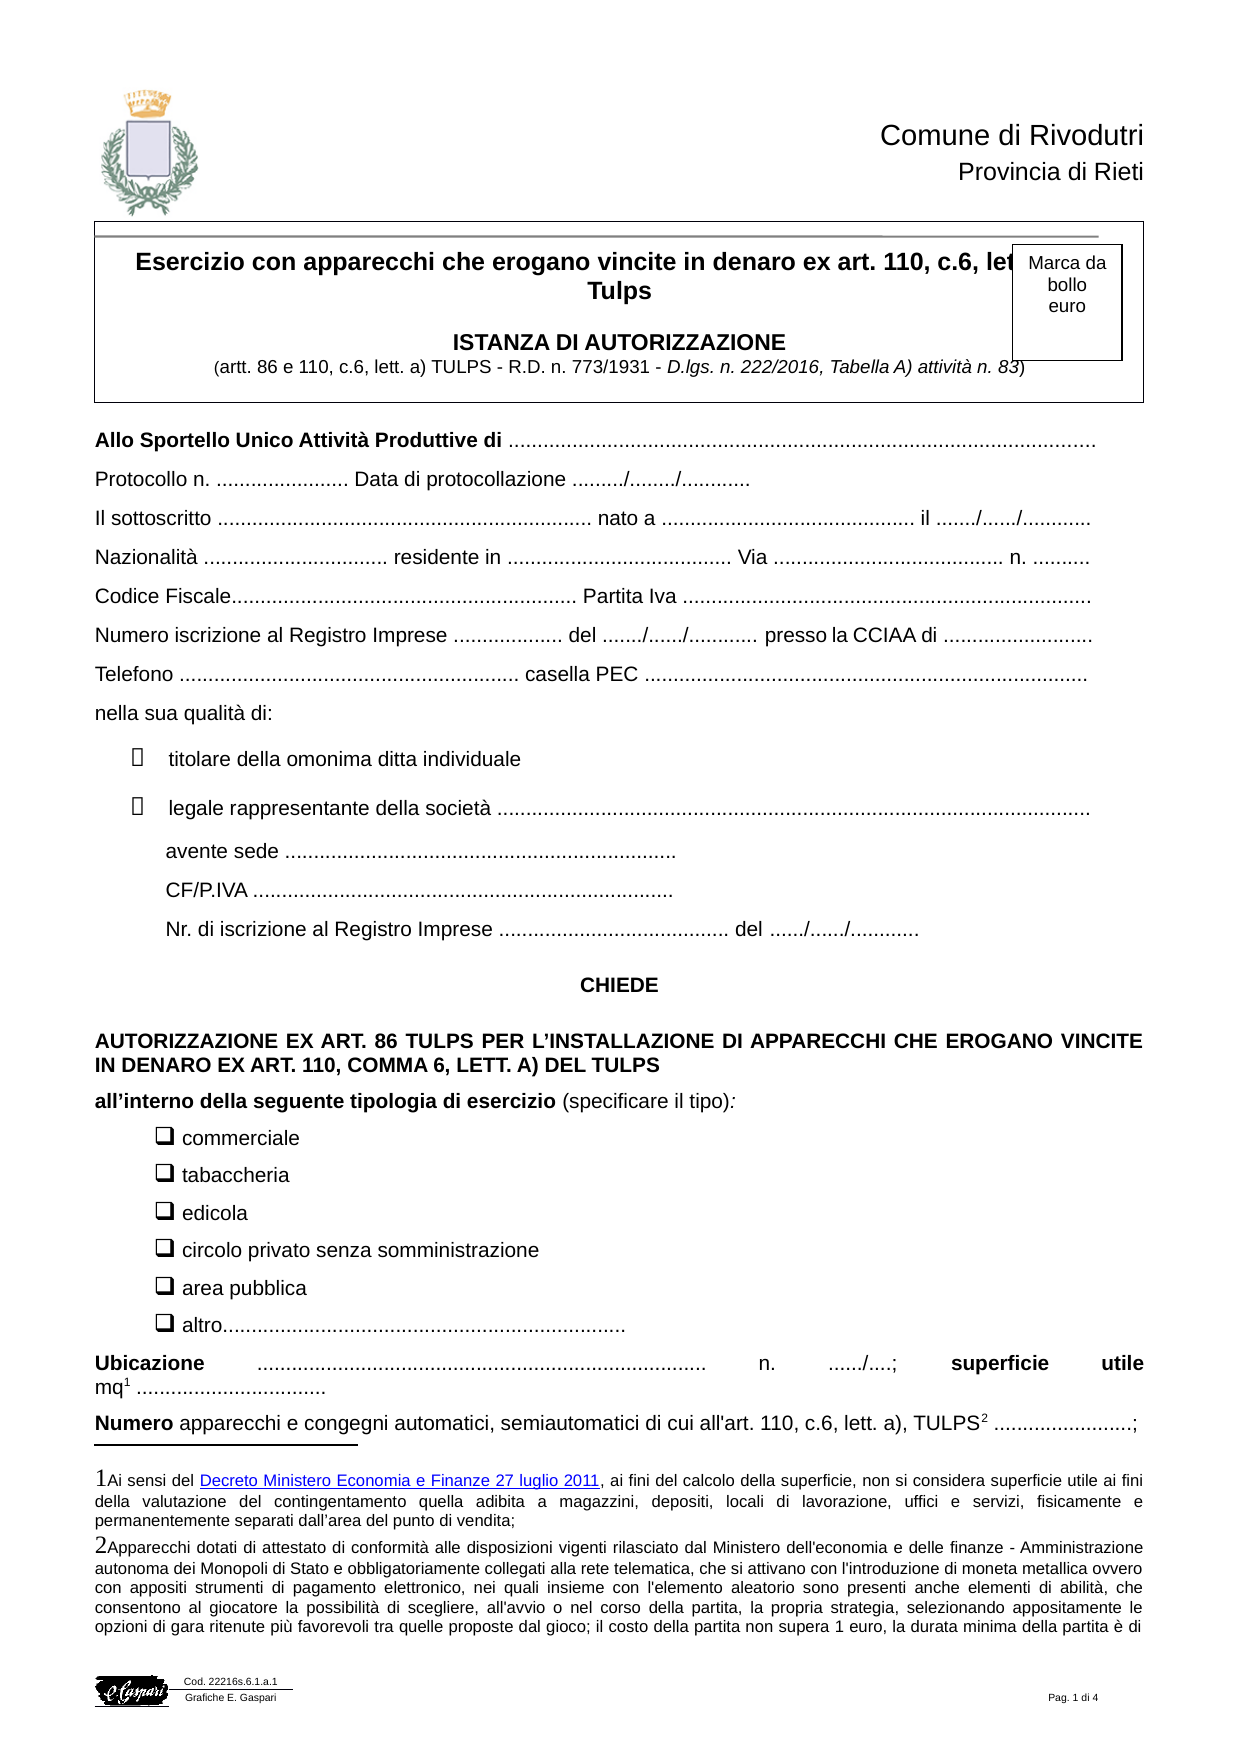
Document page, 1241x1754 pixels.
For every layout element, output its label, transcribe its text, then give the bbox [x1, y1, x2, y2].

text AUTORIZZAZIONE EX ART. 86 TULPS PER L’INSTALLAZIONE DI APPARECCHI CHE EROGANO VINCITE IN DENARO EX ART. 110, COMMA 6, LETT. A) DEL TULPS [94, 1029, 1144, 1077]
text all’interno della seguente tipologia di esercizio (specificare il tipo): [94, 1089, 1144, 1113]
text Protocollo n. ....................... Data di protocollazione ........./......../............ [94, 467, 1144, 491]
text  titolare della omonima ditta individuale [130, 739, 1144, 773]
text nella sua qualità di: [94, 700, 1144, 724]
text Numero apparecchi e congegni automatici, semiautomatici di cui all'art. 110, c.6, lett. a), TULPS ........................; [94, 1411, 1144, 1435]
text Nr. di iscrizione al Registro Imprese ........................................ del ....../....../............ [165, 917, 1144, 941]
text Comune di Rivodutri [200, 118, 1144, 152]
text Il sottoscritto ................................................................. nato a ............................................ il ......./....../............ [94, 506, 1144, 530]
text  altro...................................................................... [153, 1313, 1144, 1338]
text Numero iscrizione al Registro Imprese ................... del ......./....../............ presso la CCIAA di .......................... [94, 623, 1144, 647]
text Provincia di Rieti [200, 157, 1144, 185]
text Apparecchi dotati di attestato di conformità alle disposizioni vigenti rilasciato dal Ministero dell'economia e delle finanze - Amministrazione autonoma dei Monopoli di Stato e obbligatoriamente collegati alla rete telematica, che si attivano con l'introduzione di moneta metallica ovvero con appositi strumenti di pagamento elettronico, nei quali insieme con l'elemento aleatorio sono presenti anche elementi di abilità, che consentono al giocatore la possibilità di scegliere, all'avvio o nel corso della partita, la propria strategia, selezionando appositamente le opzioni di gara ritenute più favorevoli tra quelle proposte dal gioco; il costo della partita non supera 1 euro, la durata minima della partita è di [94, 1530, 1144, 1636]
text Nazionalità ................................ residente in ....................................... Via ........................................ n. .......... [94, 545, 1144, 569]
text Allo Sportello Unico Attività Produttive di [94, 428, 1144, 452]
text  area pubblica [153, 1276, 1144, 1301]
text  tabaccheria [153, 1163, 1144, 1188]
picture [94, 1674, 168, 1706]
text Codice Fiscale............................................................ Partita Iva ....................................................................... [94, 584, 1144, 608]
table_header Esercizio con apparecchi che erogano vincite in denaro ex art. 110, c.6, lett. a) del Tulps ISTANZA DI AUTORIZZAZIONE (artt. 86 e 110, c.6, lett. a) TULPS - R.D. n. 773/1931 - D.lgs. n. 222/2016, Tabella A) attività n. 83) [95, 222, 1143, 402]
text Telefono ........................................................... casella PEC ............................................................................. [94, 661, 1144, 685]
text CHIEDE [94, 973, 1144, 997]
text  edicola [153, 1201, 1144, 1226]
text Ai sensi del Decreto Ministero Economia e Finanze 27 luglio 2011, ai fini del calcolo della superficie, non si considera superficie utile ai fini della valutazione del contingentamento quella adibita a magazzini, depositi, locali di lavorazione, uffici e servizi, fisicamente e permanentemente separati dall’area del punto di vendita; [94, 1463, 1144, 1530]
text  commerciale [153, 1126, 1144, 1151]
text  legale rappresentante della società ....................................................................................................... [130, 789, 1144, 823]
text avente sede .................................................................... [165, 839, 1144, 863]
text Ubicazione .............................................................................. n. ....../....; superficie utile mq ................................. [94, 1351, 1144, 1399]
picture [98, 87, 200, 219]
text  circolo privato senza somministrazione [153, 1238, 1144, 1263]
text CF/P.IVA ......................................................................... [165, 878, 1144, 902]
